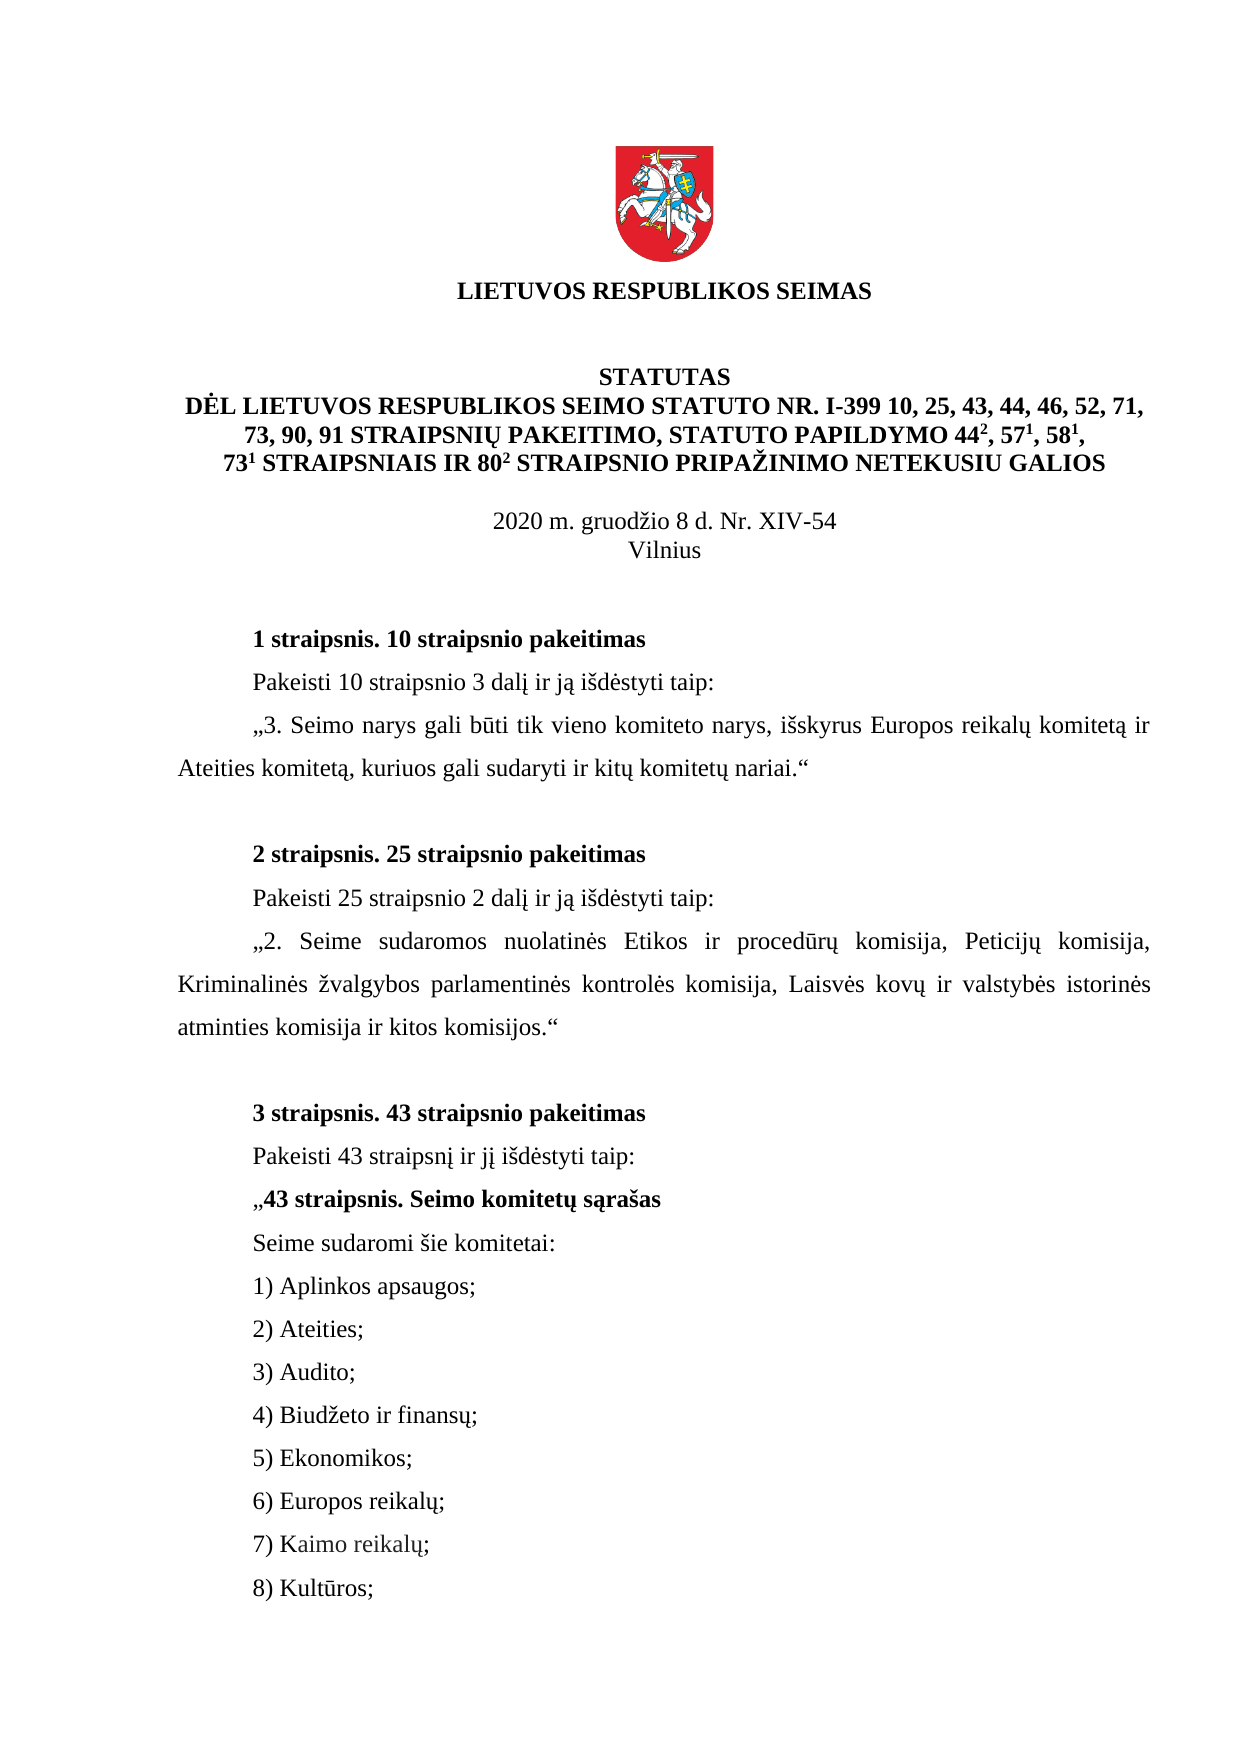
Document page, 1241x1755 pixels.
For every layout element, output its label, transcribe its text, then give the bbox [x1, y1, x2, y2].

text 2020 m. gruodžio 8 d. Nr. XIV-54 [177, 506, 1152, 535]
text „2. Seime sudaromos nuolatinės Etikos ir procedūrų komisija, Peticijų komisija, Kriminalinės žvalgybos parlamentinės kontrolės komisija, Laisvės kovų ir valstybės istorinės atminties komisija ir kitos komisijos.“ [177, 926, 1152, 1041]
text „43 straipsnis. Seimo komitetų sąrašas [177, 1184, 1152, 1213]
text Vilnius [177, 535, 1152, 563]
text Pakeisti 43 straipsnį ir jį išdėstyti taip: [177, 1141, 1152, 1170]
text 7) Kaimo reikalų; [177, 1529, 1152, 1558]
text 3 straipsnis. 43 straipsnio pakeitimas [177, 1098, 1152, 1127]
text Pakeisti 10 straipsnio 3 dalį ir ją išdėstyti taip: [177, 667, 1152, 696]
text 1) Aplinkos apsaugos; [177, 1271, 1152, 1299]
text 3) Audito; [177, 1357, 1152, 1386]
text Pakeisti 25 straipsnio 2 dalį ir ją išdėstyti taip: [177, 883, 1152, 911]
text 2 straipsnis. 25 straipsnio pakeitimas [177, 839, 1152, 868]
text 6) Europos reikalų; [177, 1486, 1152, 1515]
text LIETUVOS RESPUBLIKOS SEIMAS [177, 276, 1152, 305]
text „3. Seimo narys gali būti tik vieno komiteto narys, išskyrus Europos reikalų komitetą ir Ateities komitetą, kuriuos gali sudaryti ir kitų komitetų nariai.“ [177, 710, 1152, 782]
text 5) Ekonomikos; [177, 1443, 1152, 1472]
text 4) Biudžeto ir finansų; [177, 1400, 1152, 1429]
text STATUTAS [177, 362, 1152, 391]
text Seime sudaromi šie komitetai: [177, 1228, 1152, 1256]
text 2) Ateities; [177, 1314, 1152, 1343]
text 8) Kultūros; [177, 1573, 1152, 1601]
text DĖL LIETUVOS RESPUBLIKOS SEIMO STATUTO NR. I-399 10, 25, 43, 44, 46, 52, 71, 73, 90, 91 STRAIPSNIŲ PAKEITIMO, STATUTO PAPILDYMO 442, 571, 581, 731 STRAIPSNIAIS IR 802 STRAIPSNIO PRIPAŽINIMO NETEKUSIU GALIOS [177, 391, 1152, 477]
text 1 straipsnis. 10 straipsnio pakeitimas [177, 624, 1152, 653]
